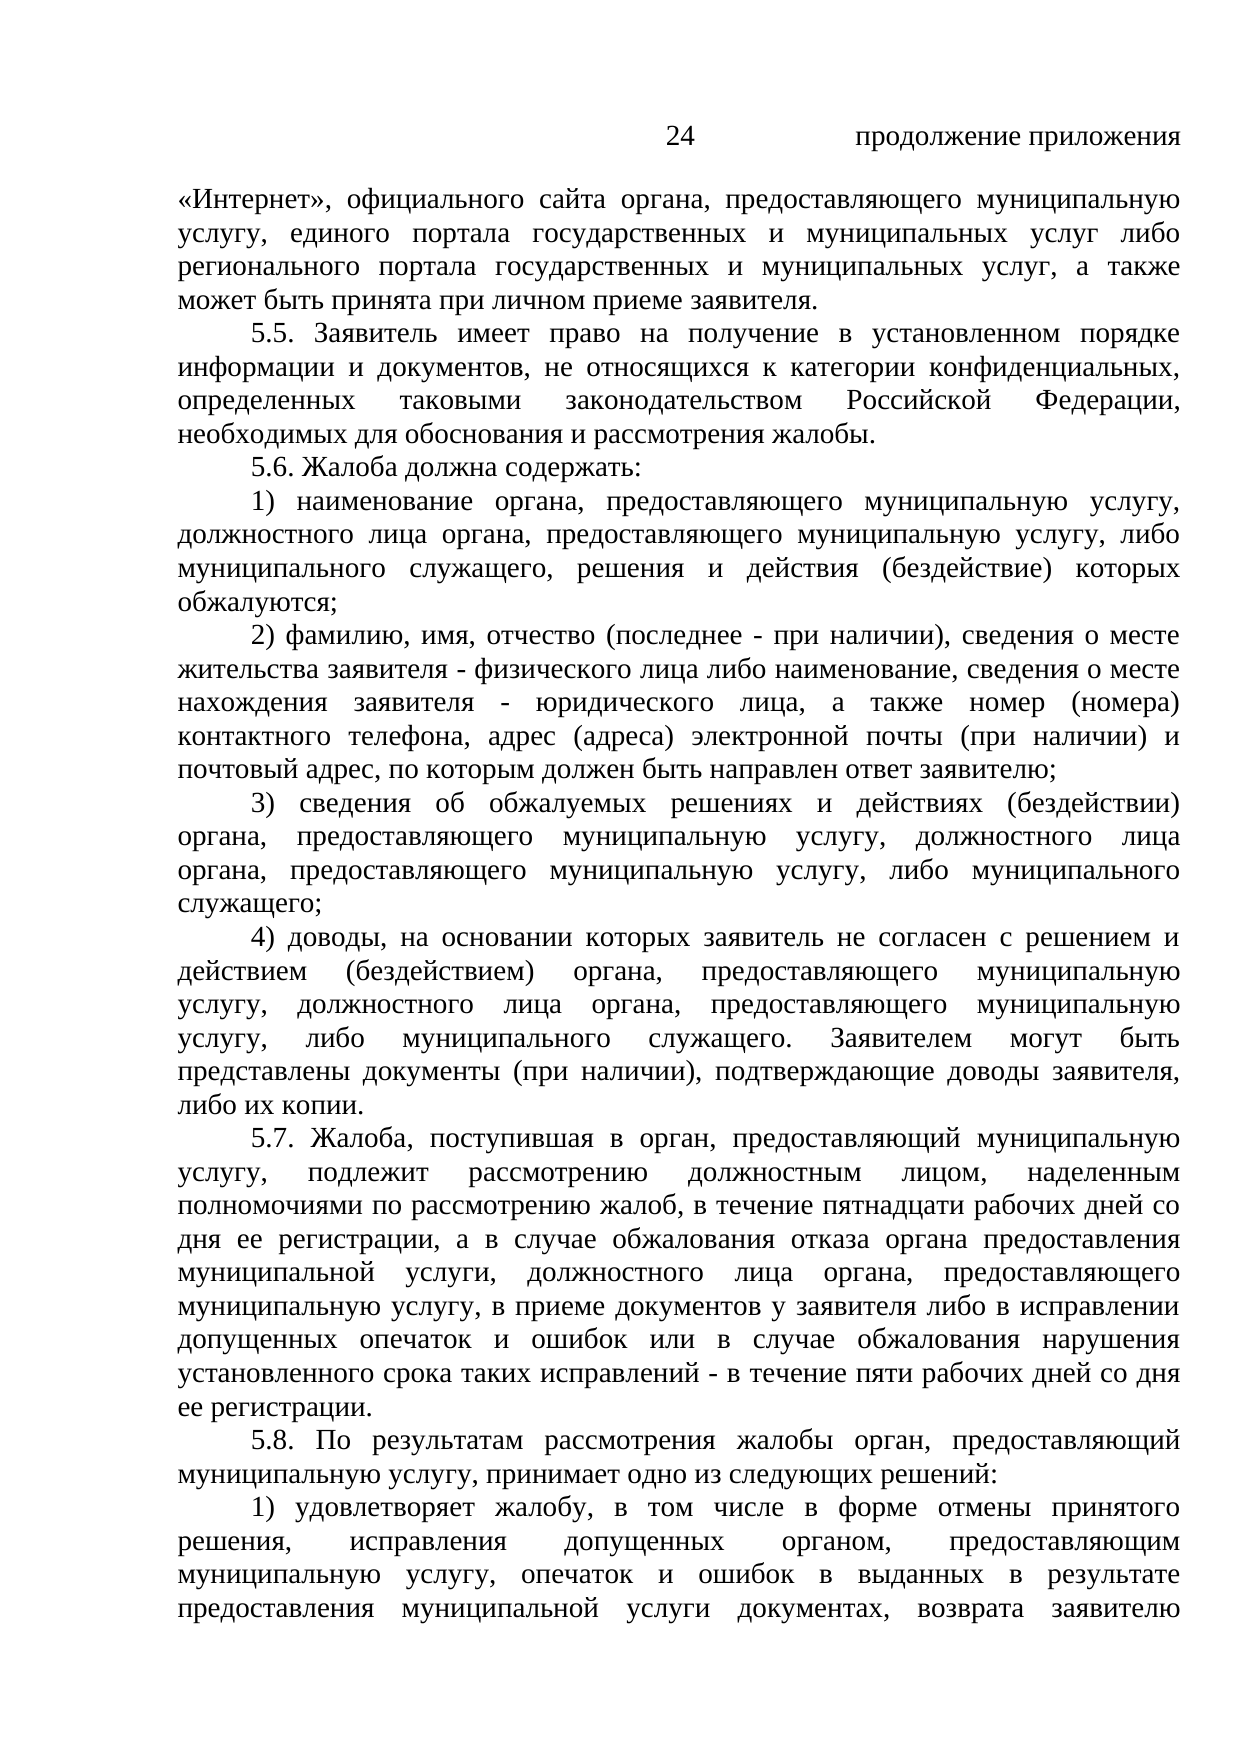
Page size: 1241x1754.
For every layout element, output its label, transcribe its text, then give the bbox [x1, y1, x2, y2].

text 5.6. Жалоба должна содержать: [177, 449, 1181, 483]
text 5.5. Заявитель имеет право на получение в установленном порядке информации и документов, не относящихся к категории конфиденциальных, определенных таковыми законодательством Российской Федерации, необходимых для обоснования и рассмотрения жалобы. [177, 315, 1181, 449]
text 5.8. По результатам рассмотрения жалобы орган, предоставляющий муниципальную услугу, принимает одно из следующих решений: [177, 1422, 1181, 1489]
text 4) доводы, на основании которых заявитель не согласен с решением и действием (бездействием) органа, предоставляющего муниципальную услугу, должностного лица органа, предоставляющего муниципальную услугу, либо муниципального служащего. Заявителем могут быть представлены документы (при наличии), подтверждающие доводы заявителя, либо их копии. [177, 919, 1181, 1120]
text 3) сведения об обжалуемых решениях и действиях (бездействии) органа, предоставляющего муниципальную услугу, должностного лица органа, предоставляющего муниципальную услугу, либо муниципального служащего; [177, 785, 1181, 919]
text 1) удовлетворяет жалобу, в том числе в форме отмены принятого решения, исправления допущенных органом, предоставляющим муниципальную услугу, опечаток и ошибок в выданных в результате предоставления муниципальной услуги документах, возврата заявителю [177, 1489, 1181, 1623]
text 2) фамилию, имя, отчество (последнее - при наличии), сведения о месте жительства заявителя - физического лица либо наименование, сведения о месте нахождения заявителя - юридического лица, а также номер (номера) контактного телефона, адрес (адреса) электронной почты (при наличии) и почтовый адрес, по которым должен быть направлен ответ заявителю; [177, 617, 1181, 785]
text 1) наименование органа, предоставляющего муниципальную услугу, должностного лица органа, предоставляющего муниципальную услугу, либо муниципального служащего, решения и действия (бездействие) которых обжалуются; [177, 483, 1181, 617]
text «Интернет», официального сайта органа, предоставляющего муниципальную услугу, единого портала государственных и муниципальных услуг либо регионального портала государственных и муниципальных услуг, а также может быть принята при личном приеме заявителя. [177, 181, 1181, 315]
text 5.7. Жалоба, поступившая в орган, предоставляющий муниципальную услугу, подлежит рассмотрению должностным лицом, наделенным полномочиями по рассмотрению жалоб, в течение пятнадцати рабочих дней со дня ее регистрации, а в случае обжалования отказа органа предоставления муниципальной услуги, должностного лица органа, предоставляющего муниципальную услугу, в приеме документов у заявителя либо в исправлении допущенных опечаток и ошибок или в случае обжалования нарушения установленного срока таких исправлений - в течение пяти рабочих дней со дня ее регистрации. [177, 1120, 1181, 1422]
